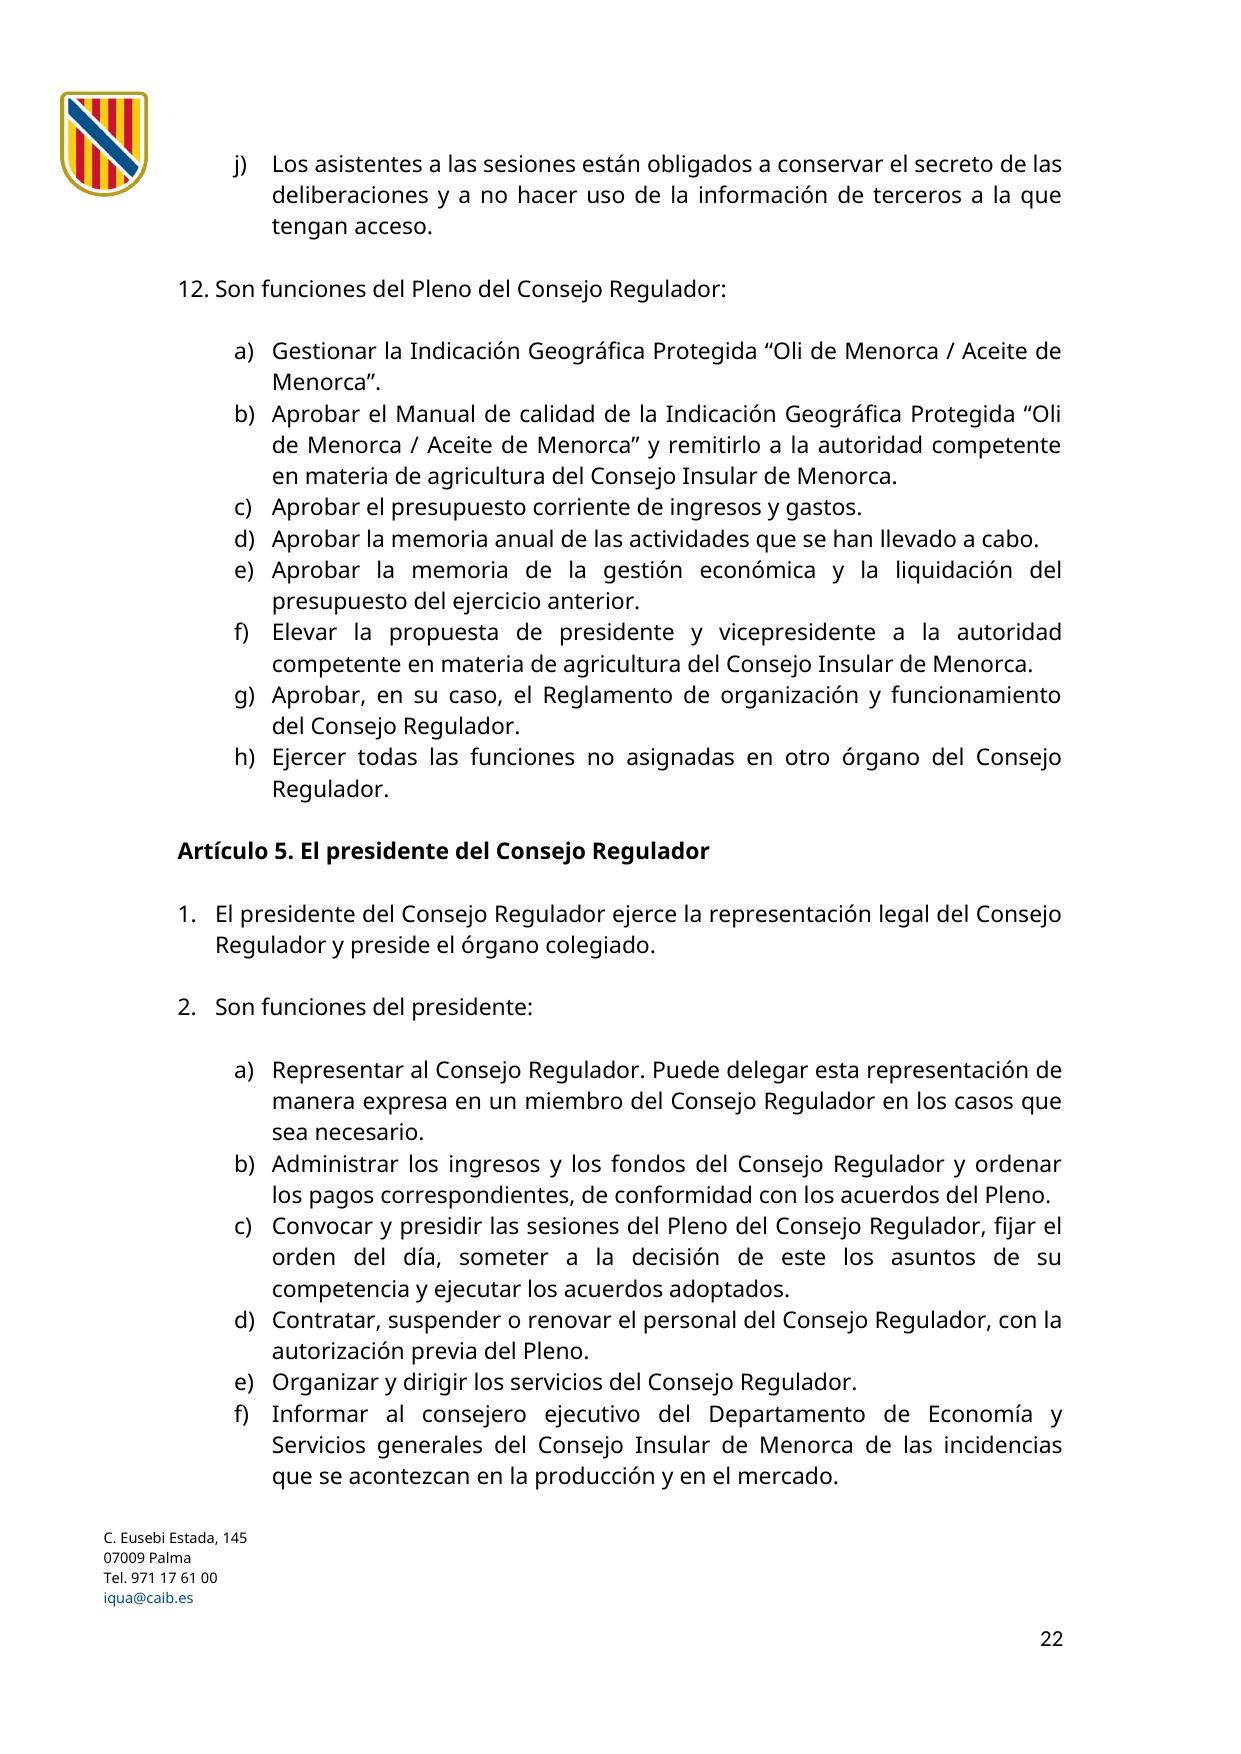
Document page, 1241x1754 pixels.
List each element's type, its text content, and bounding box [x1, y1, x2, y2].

picture [31, 85, 178, 208]
list El presidente del Consejo Regulador ejerce la representación legal del Consejo Regulador y preside el órgano colegiado. [177, 898, 1063, 960]
list Administrar los ingresos y los fondos del Consejo Regulador y ordenar los pagos correspondientes, de conformidad con los acuerdos del Pleno. [234, 1148, 1063, 1210]
list Aprobar el Manual de calidad de la Indicación Geográfica Protegida “Oli de Menorca / Aceite de Menorca” y remitirlo a la autoridad competente en materia de agricultura del Consejo Insular de Menorca. [234, 398, 1063, 491]
list Elevar la propuesta de presidente y vicepresidente a la autoridad competente en materia de agricultura del Consejo Insular de Menorca. [234, 616, 1063, 679]
list Aprobar el presupuesto corriente de ingresos y gastos. [234, 491, 1063, 523]
list Son funciones del presidente: [177, 991, 1063, 1023]
list Aprobar la memoria de la gestión económica y la liquidación del presupuesto del ejercicio anterior. [234, 554, 1063, 616]
list Convocar y presidir las sesiones del Pleno del Consejo Regulador, fijar el orden del día, someter a la decisión de este los asuntos de su competencia y ejecutar los acuerdos adoptados. [234, 1210, 1063, 1304]
list Ejercer todas las funciones no asignadas en otro órgano del Consejo Regulador. [234, 741, 1063, 804]
list Representar al Consejo Regulador. Puede delegar esta representación de manera expresa en un miembro del Consejo Regulador en los casos que sea necesario. [234, 1054, 1063, 1148]
list Los asistentes a las sesiones están obligados a conservar el secreto de las deliberaciones y a no hacer uso de la información de terceros a la que tengan acceso. [234, 148, 1063, 241]
list Gestionar la Indicación Geográfica Protegida “Oli de Menorca / Aceite de Menorca”. [234, 335, 1063, 398]
list Aprobar, en su caso, el Reglamento de organización y funcionamiento del Consejo Regulador. [234, 679, 1063, 741]
list Contratar, suspender o renovar el personal del Consejo Regulador, con la autorización previa del Pleno. [234, 1304, 1063, 1366]
text Artículo 5. El presidente del Consejo Regulador [177, 835, 1063, 866]
list Informar al consejero ejecutivo del Departamento de Economía y Servicios generales del Consejo Insular de Menorca de las incidencias que se acontezcan en la producción y en el mercado. [234, 1398, 1063, 1491]
list Organizar y dirigir los servicios del Consejo Regulador. [234, 1366, 1063, 1398]
list Son funciones del Pleno del Consejo Regulador: [177, 273, 1063, 304]
list Aprobar la memoria anual de las actividades que se han llevado a cabo. [234, 523, 1063, 554]
